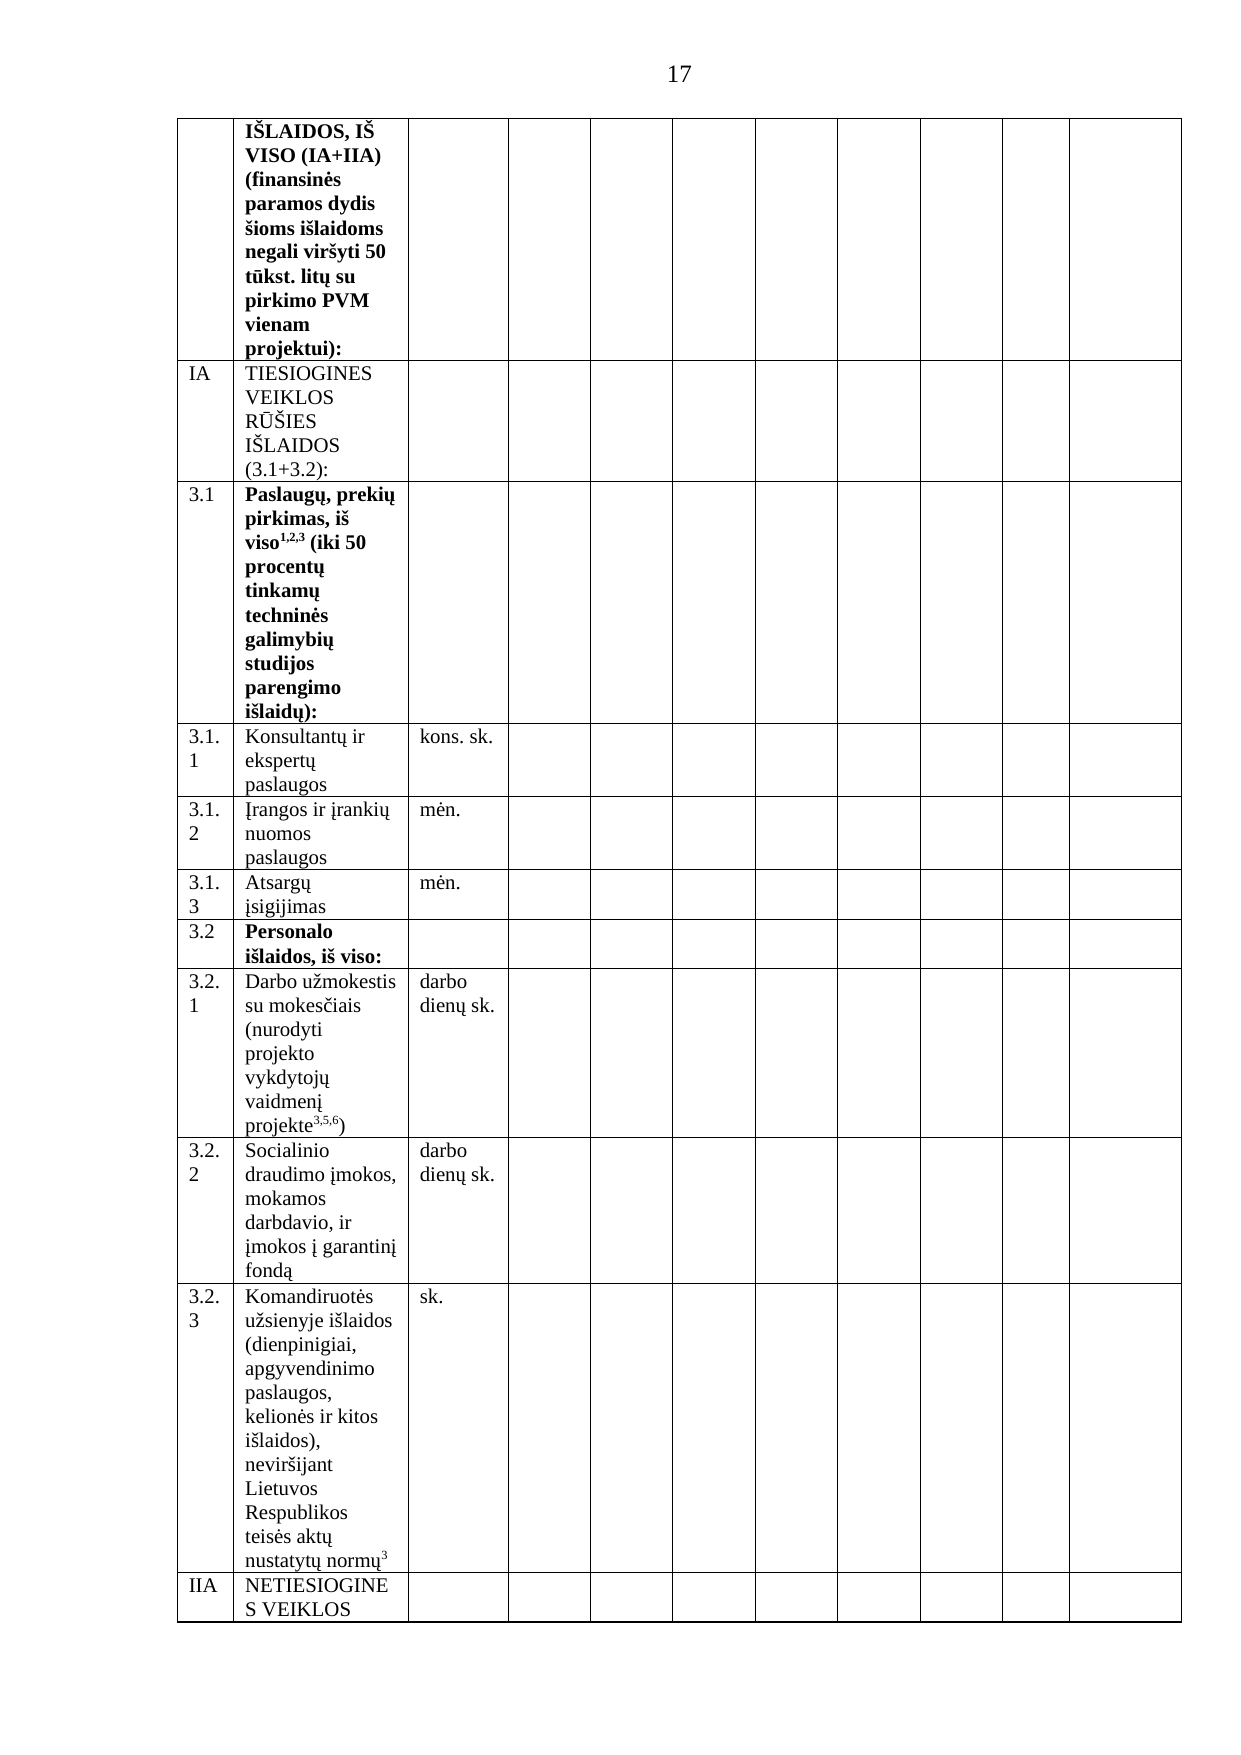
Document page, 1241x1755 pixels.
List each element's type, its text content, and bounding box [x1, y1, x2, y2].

table_cell Atsargų įsigijimas [234, 870, 408, 918]
table_cell [921, 1573, 1002, 1621]
table_cell [1003, 1573, 1069, 1621]
table_cell [1070, 969, 1181, 1137]
table_cell [921, 361, 1002, 481]
table_cell [756, 361, 837, 481]
table_cell [591, 724, 672, 796]
table_cell [756, 724, 837, 796]
table_cell [409, 920, 508, 968]
table_cell [1003, 920, 1069, 968]
table_cell [409, 361, 508, 481]
table_cell [591, 361, 672, 481]
table_cell [1070, 724, 1181, 796]
table_cell [673, 1573, 755, 1621]
table_cell [1003, 724, 1069, 796]
table_cell [591, 482, 672, 723]
table_cell [1070, 920, 1181, 968]
table_cell [591, 870, 672, 918]
table_cell [756, 1573, 837, 1621]
table_cell [921, 1284, 1002, 1572]
table_cell [509, 1573, 590, 1621]
table_cell [1003, 482, 1069, 723]
table_cell kons. sk. [409, 724, 508, 796]
table_cell Socialinio draudimo įmokos, mokamos darbdavio, ir įmokos į garantinį fondą [234, 1138, 408, 1282]
table_cell [1070, 119, 1181, 360]
table_cell TIESIOGINES VEIKLOS RŪŠIES IŠLAIDOS (3.1+3.2): [234, 361, 408, 481]
table_cell 3.1. 2 [178, 797, 233, 869]
table_cell [1070, 1138, 1181, 1282]
table_cell [838, 920, 920, 968]
table_cell [921, 969, 1002, 1137]
table_cell 3.2. 1 [178, 969, 233, 1137]
table_cell [673, 969, 755, 1137]
table_cell [509, 1284, 590, 1572]
table_cell Komandiruotės užsienyje išlaidos (dienpinigiai, apgyvendinimo paslaugos, kelionės ir kitos išlaidos), neviršijant Lietuvos Respublikos teisės aktų nustatytų normų3 [234, 1284, 408, 1572]
table_cell [509, 797, 590, 869]
table_cell darbo dienų sk. [409, 1138, 508, 1282]
table_cell [591, 1138, 672, 1282]
table_cell Įrangos ir įrankių nuomos paslaugos [234, 797, 408, 869]
table_cell [591, 1573, 672, 1621]
table_cell [838, 1138, 920, 1282]
table_cell [838, 482, 920, 723]
table_cell IIA [178, 1573, 233, 1621]
table_cell Darbo užmokestis su mokesčiais (nurodyti projekto vykdytojų vaidmenį projekte3,5,6) [234, 969, 408, 1137]
table_cell [409, 1573, 508, 1621]
table_cell [756, 920, 837, 968]
table_cell 3.1. 3 [178, 870, 233, 918]
table_cell [509, 1138, 590, 1282]
table_cell [509, 724, 590, 796]
table_cell [838, 797, 920, 869]
table_cell Konsultantų ir ekspertų paslaugos [234, 724, 408, 796]
table_cell darbo dienų sk. [409, 969, 508, 1137]
table_cell [838, 870, 920, 918]
table_cell [1003, 797, 1069, 869]
table_cell [178, 119, 233, 360]
table_cell [756, 1138, 837, 1282]
table_cell [1070, 797, 1181, 869]
table_cell [509, 482, 590, 723]
table_cell [591, 797, 672, 869]
table_cell [1070, 1284, 1181, 1572]
table_cell [509, 361, 590, 481]
table_cell [673, 920, 755, 968]
table_cell [756, 797, 837, 869]
table_cell IŠLAIDOS, IŠ VISO (IA+IIA) (finansinės paramos dydis šioms išlaidoms negali viršyti 50 tūkst. litų su pirkimo PVM vienam projektui): [234, 119, 408, 360]
table_cell [921, 870, 1002, 918]
table_cell [756, 969, 837, 1137]
table_cell [921, 1138, 1002, 1282]
table_cell [838, 119, 920, 360]
table_cell mėn. [409, 797, 508, 869]
table_cell [673, 724, 755, 796]
table_cell [1003, 1284, 1069, 1572]
table_cell [409, 119, 508, 360]
table_cell [509, 870, 590, 918]
table_cell [756, 1284, 837, 1572]
table_cell sk. [409, 1284, 508, 1572]
table_cell [756, 870, 837, 918]
table_cell [1070, 361, 1181, 481]
table_cell [1003, 119, 1069, 360]
table_cell [838, 1573, 920, 1621]
table_cell [673, 482, 755, 723]
table_cell 3.2 [178, 920, 233, 968]
table_cell IA [178, 361, 233, 481]
table_cell [756, 119, 837, 360]
table_cell [838, 1284, 920, 1572]
table_cell mėn. [409, 870, 508, 918]
table_cell [591, 920, 672, 968]
table_cell [673, 361, 755, 481]
table_cell NETIESIOGINES VEIKLOS [234, 1573, 408, 1621]
table_cell [921, 797, 1002, 869]
table_cell [921, 119, 1002, 360]
table_cell [838, 724, 920, 796]
table_cell [1070, 1573, 1181, 1621]
table_cell [673, 1284, 755, 1572]
table_cell [591, 969, 672, 1137]
table_cell 3.1. 1 [178, 724, 233, 796]
table_cell 3.1 [178, 482, 233, 723]
table_cell [1003, 969, 1069, 1137]
table_cell [1070, 482, 1181, 723]
table_cell [838, 969, 920, 1137]
table_cell [673, 870, 755, 918]
table_cell [838, 361, 920, 481]
table_cell 3.2. 3 [178, 1284, 233, 1572]
table_cell [921, 482, 1002, 723]
table_cell [756, 482, 837, 723]
table_cell [673, 1138, 755, 1282]
table_cell [509, 969, 590, 1137]
table_cell [591, 119, 672, 360]
table_cell [921, 920, 1002, 968]
table_cell [673, 797, 755, 869]
table_cell [591, 1284, 672, 1572]
table_cell Personalo išlaidos, iš viso: [234, 920, 408, 968]
table_cell [509, 119, 590, 360]
table_cell 3.2. 2 [178, 1138, 233, 1282]
table_cell [673, 119, 755, 360]
table_cell [921, 724, 1002, 796]
table_cell [509, 920, 590, 968]
table_cell [1003, 361, 1069, 481]
table_cell Paslaugų, prekių pirkimas, iš viso1,2,3 (iki 50 procentų tinkamų techninės galimybių studijos parengimo išlaidų): [234, 482, 408, 723]
table_cell [1070, 870, 1181, 918]
table_cell [1003, 1138, 1069, 1282]
table_cell [1003, 870, 1069, 918]
table_cell [409, 482, 508, 723]
